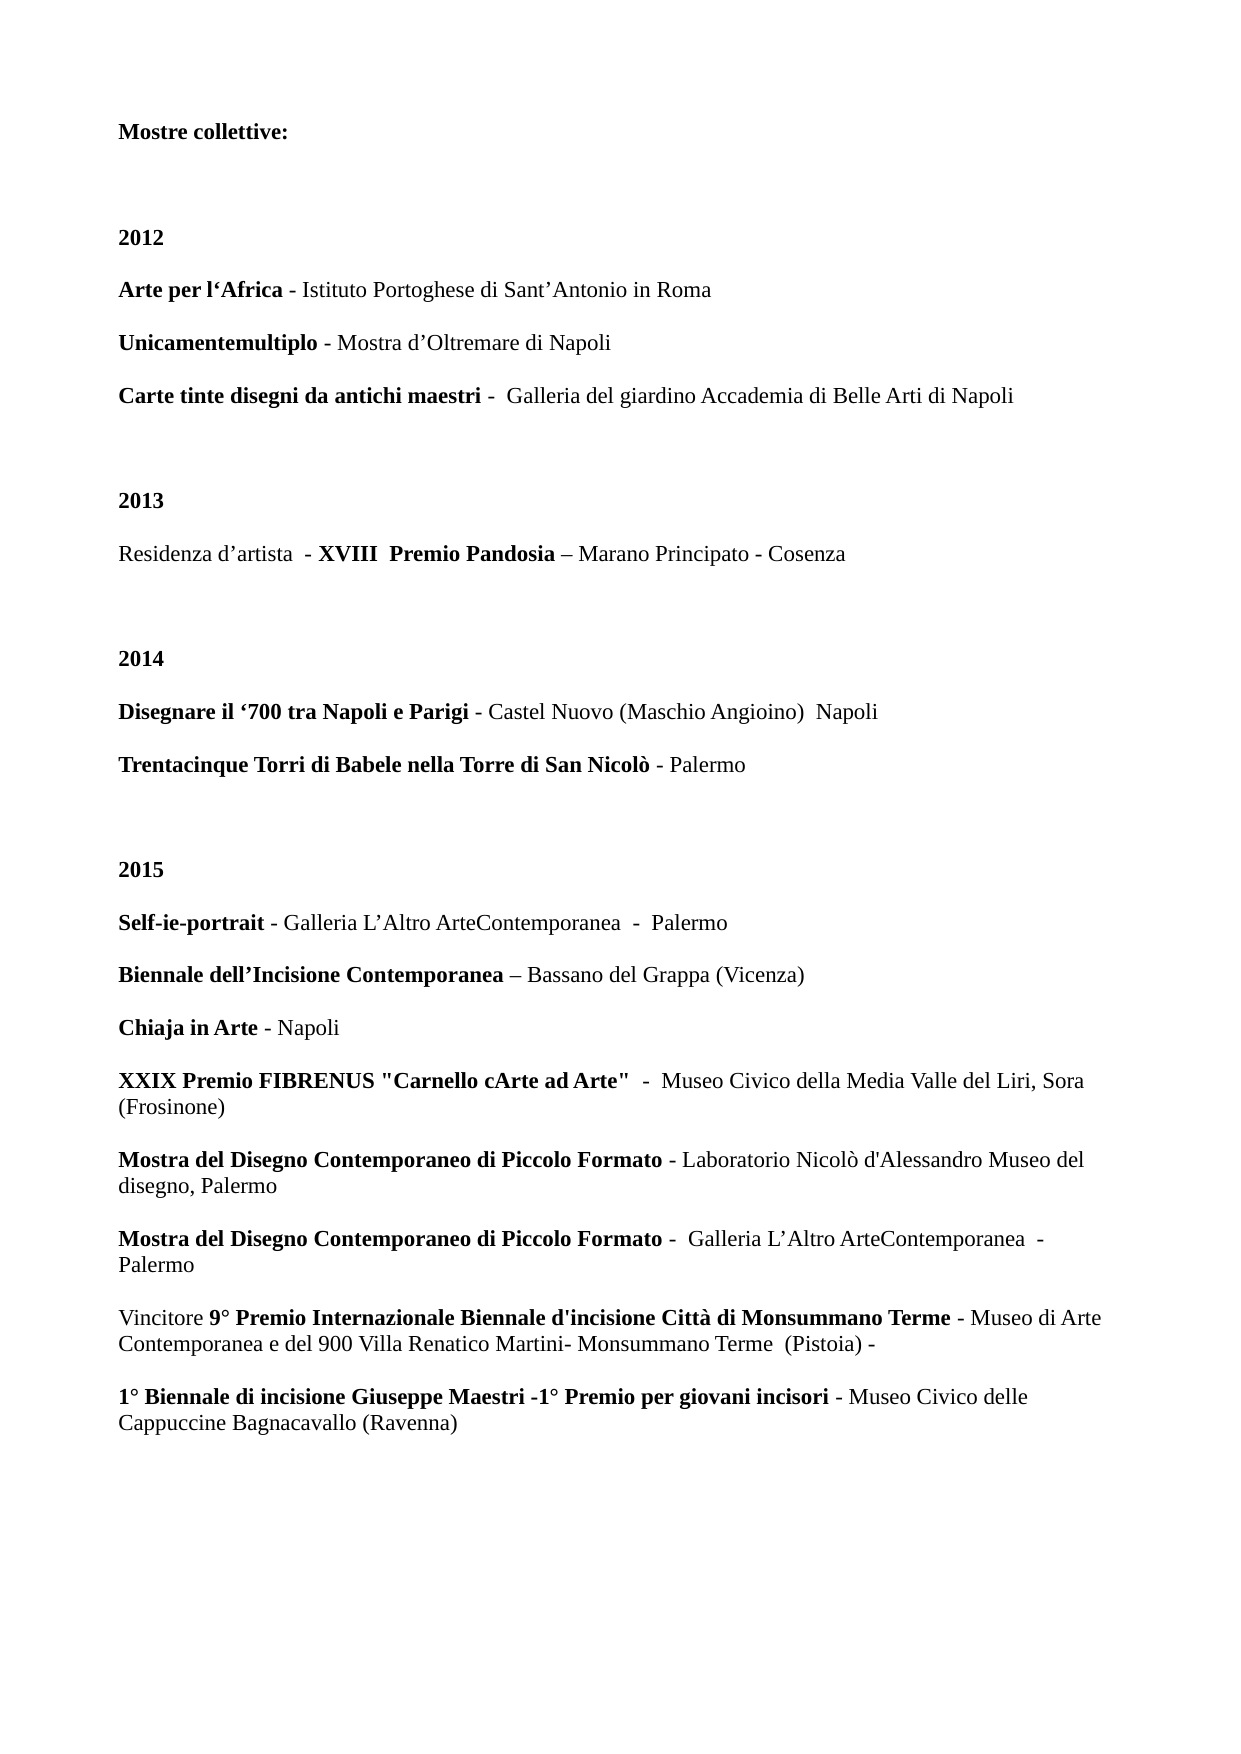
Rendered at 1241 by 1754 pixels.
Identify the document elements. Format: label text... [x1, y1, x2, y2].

text Disegnare il ‘700 tra Napoli e Parigi - Castel Nuovo (Maschio Angioino) Napoli [118, 698, 1122, 724]
text Mostra del Disegno Contemporaneo di Piccolo Formato - Galleria L’Altro ArteContemporanea - Palermo [118, 1225, 1122, 1278]
text XXIX Premio FIBRENUS "Carnello cArte ad Arte" - Museo Civico della Media Valle del Liri, Sora (Frosinone) [118, 1067, 1122, 1119]
text Mostra del Disegno Contemporaneo di Piccolo Formato - Laboratorio Nicolò d'Alessandro Museo del disegno, Palermo [118, 1146, 1122, 1199]
text Chiaja in Arte - Napoli [118, 1014, 1122, 1041]
text Trentacinque Torri di Babele nella Torre di San Nicolò - Palermo [118, 751, 1122, 777]
text Carte tinte disegni da antichi maestri - Galleria del giardino Accademia di Belle Arti di Napoli [118, 382, 1122, 408]
text Mostre collettive: [118, 118, 1122, 144]
text 1° Biennale di incisione Giuseppe Maestri -1° Premio per giovani incisori - Museo Civico delle Cappuccine Bagnacavallo (Ravenna) [118, 1383, 1122, 1436]
text Biennale dell’Incisione Contemporanea – Bassano del Grappa (Vicenza) [118, 961, 1122, 988]
text 2012 [118, 223, 1122, 250]
text Vincitore 9° Premio Internazionale Biennale d'incisione Città di Monsummano Terme - Museo di Arte Contemporanea e del 900 Villa Renatico Martini- Monsummano Terme (Pistoia) - [118, 1304, 1122, 1357]
text Arte per l‘Africa - Istituto Portoghese di Sant’Antonio in Roma [118, 276, 1122, 303]
text Residenza d’artista - XVIII Premio Pandosia – Marano Principato - Cosenza [118, 540, 1122, 566]
text 2015 [118, 856, 1122, 882]
text Unicamentemultiplo - Mostra d’Oltremare di Napoli [118, 329, 1122, 355]
text 2013 [118, 487, 1122, 513]
text Self-ie-portrait - Galleria L’Altro ArteContemporanea - Palermo [118, 909, 1122, 935]
text 2014 [118, 645, 1122, 672]
